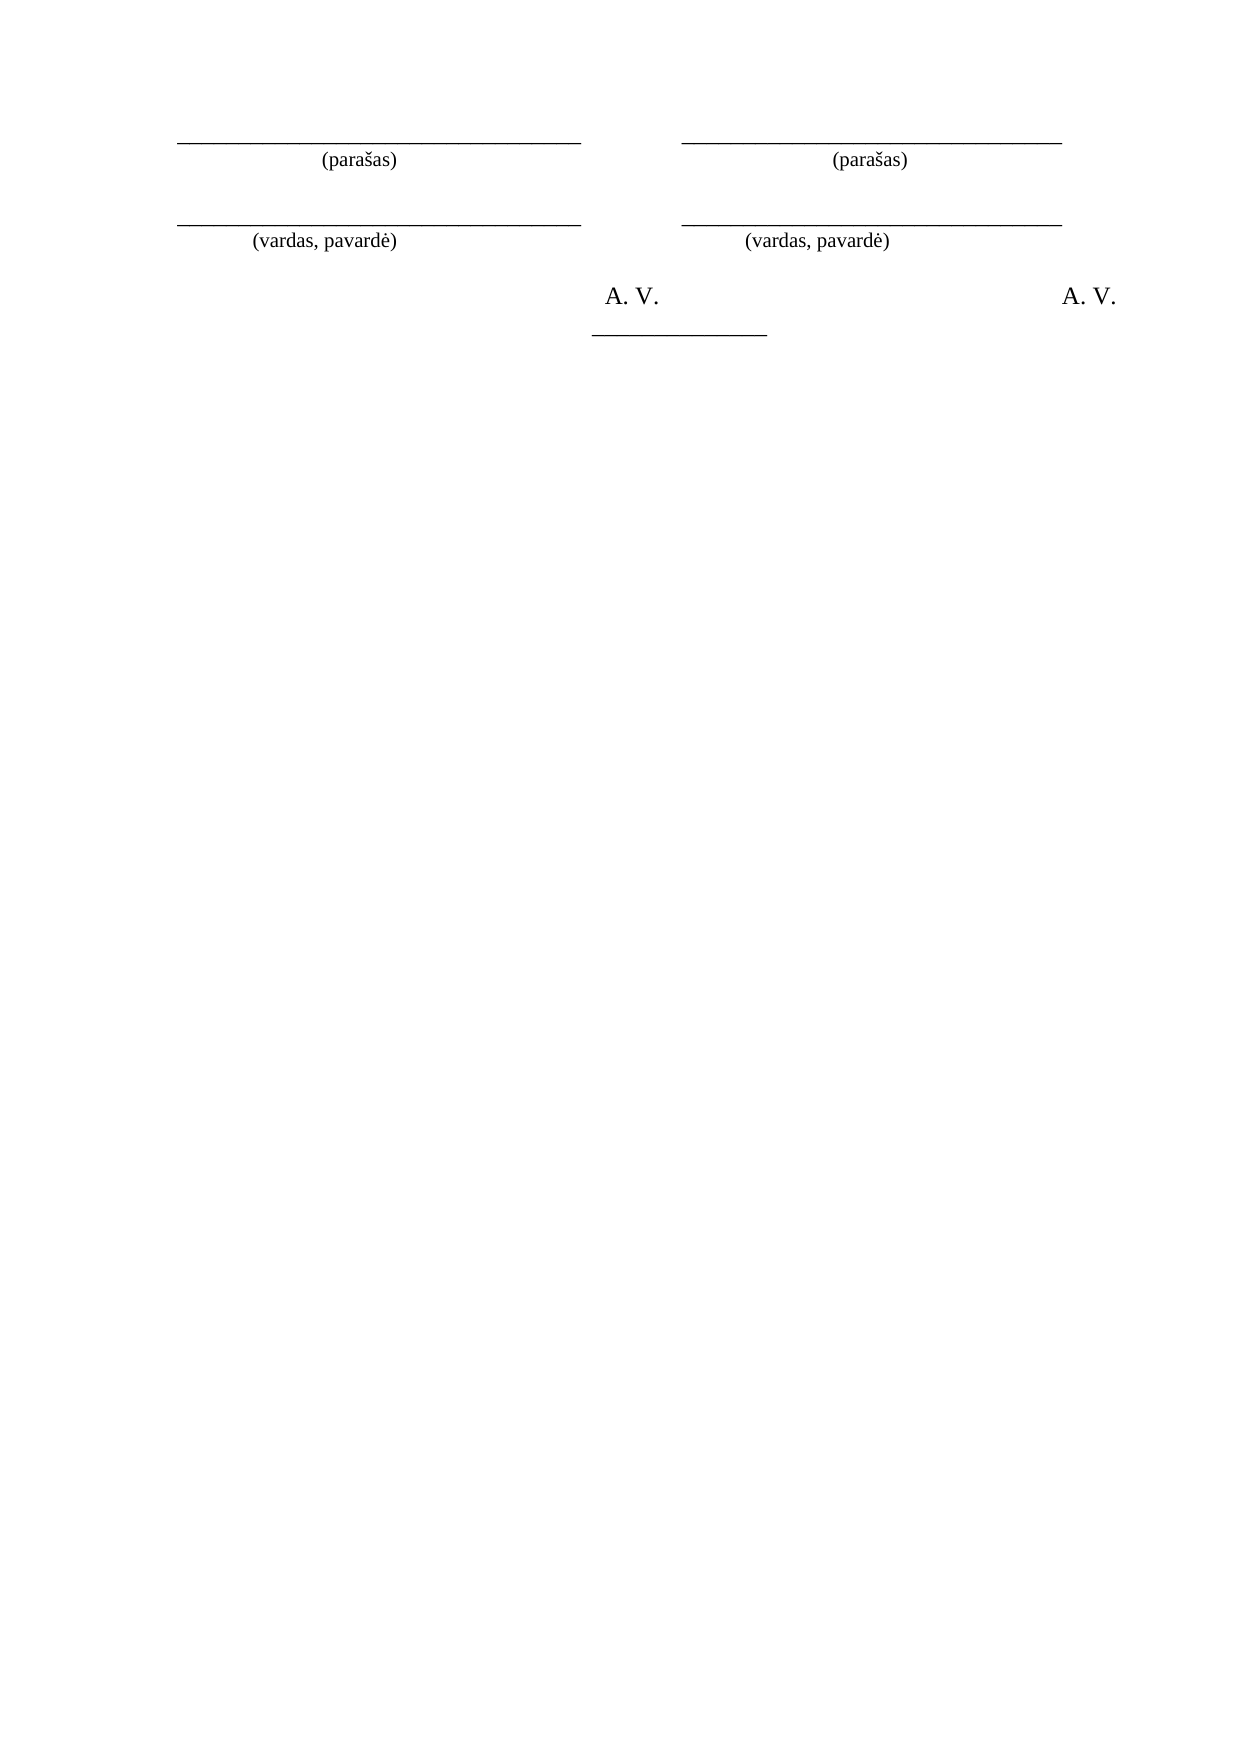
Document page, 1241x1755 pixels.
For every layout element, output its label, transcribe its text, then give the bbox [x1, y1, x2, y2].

text A. V. A. V. [177, 281, 1181, 310]
text (vardas, pavardė) (vardas, pavardė) [177, 228, 1181, 252]
text ______________ [177, 310, 1181, 339]
text (parašas) (parašas) [177, 147, 1181, 171]
